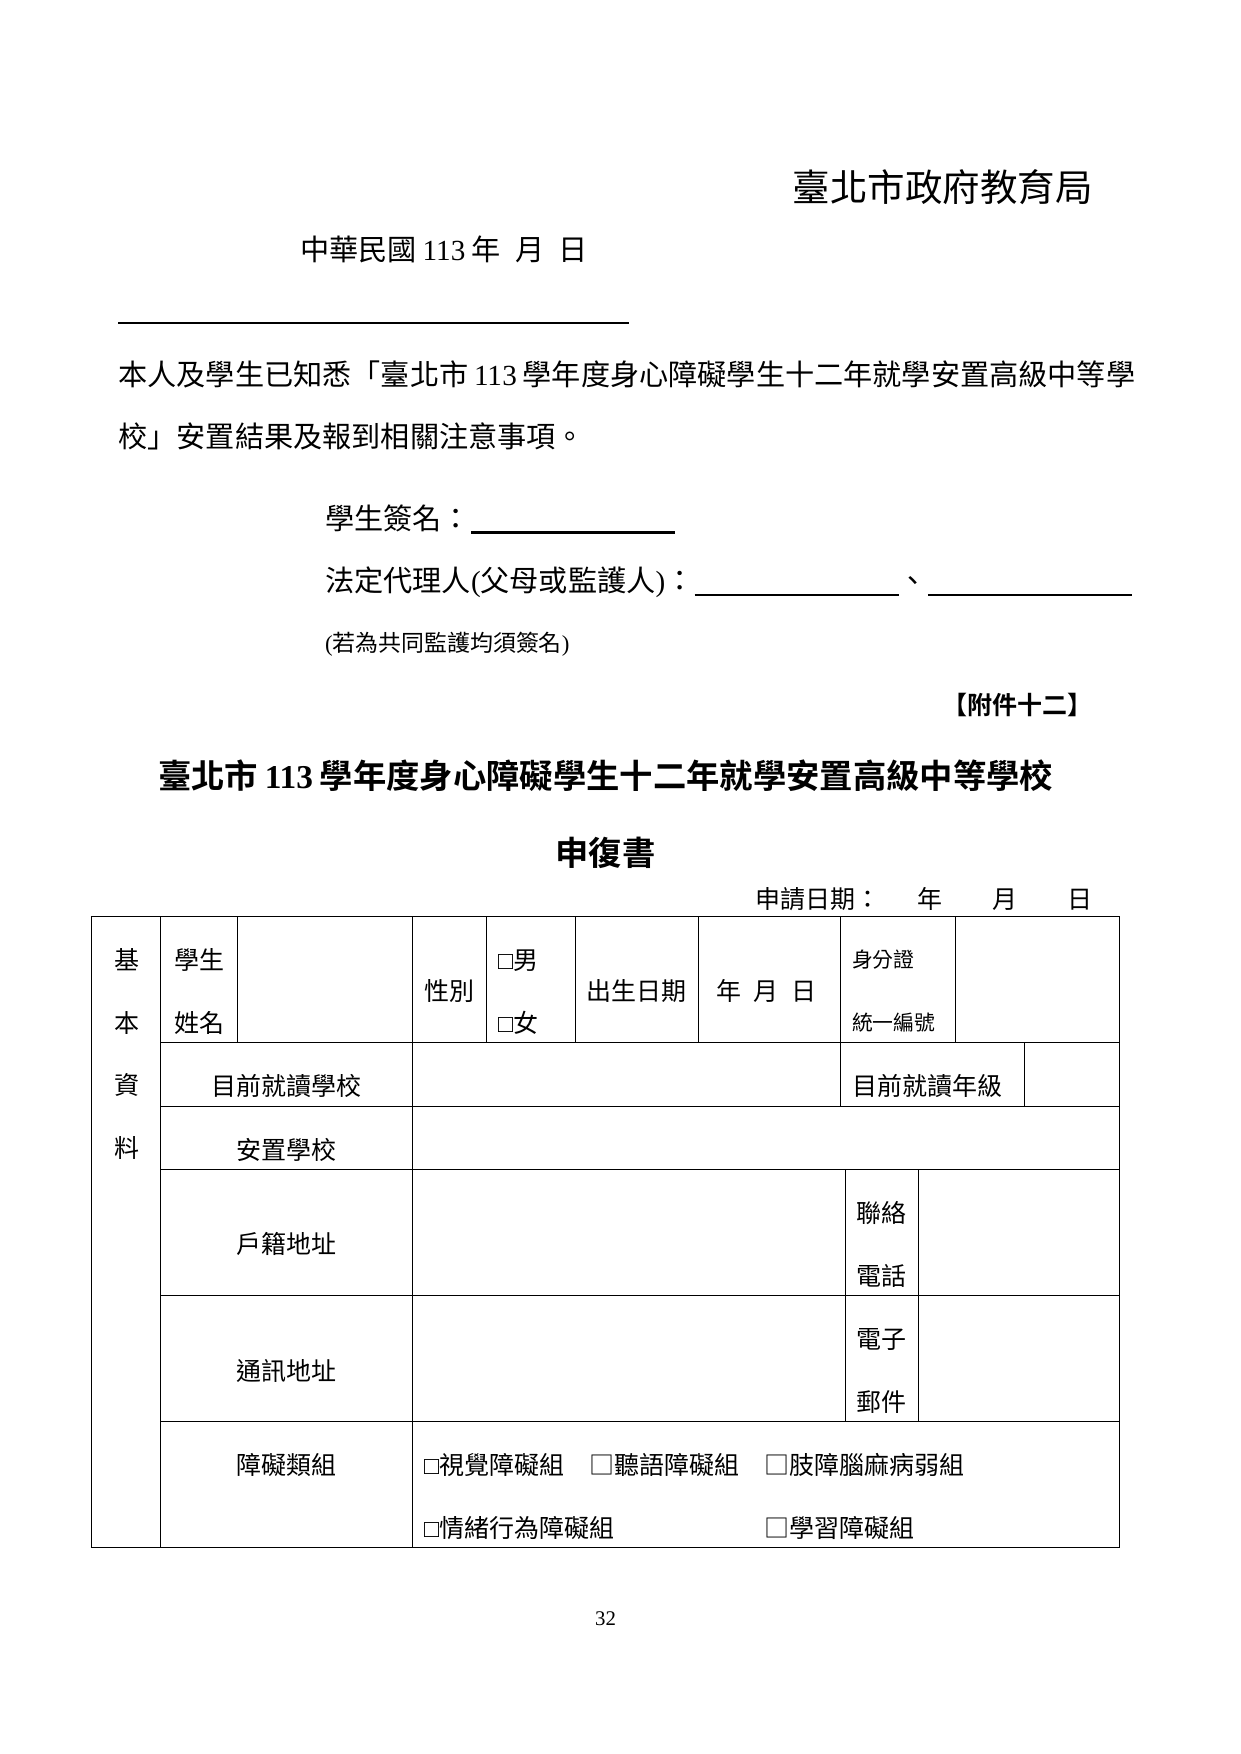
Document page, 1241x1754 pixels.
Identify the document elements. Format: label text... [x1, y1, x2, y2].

table_cell [413, 1296, 845, 1421]
text (若為共同監護均須簽名) [325, 600, 1152, 662]
table_cell [919, 1170, 1119, 1295]
text 中華民國113年 月 日 [74, 206, 1152, 268]
text 法定代理人(父母或監護人)： 、 [325, 537, 1152, 600]
table_header [238, 917, 412, 1042]
text 本人及學生已知悉「臺北市113學年度身心障礙學生十二年就學安置高級中等學校」安置結果及報到相關注意事項。 [118, 331, 1152, 456]
table_cell 目前就讀年級 [841, 1043, 1024, 1106]
table_cell [413, 1043, 840, 1106]
text 申復書 [118, 810, 1092, 872]
table_header 性別 [413, 917, 486, 1042]
table_cell 安置學校 [161, 1107, 412, 1169]
text 【附件十二】 [174, 662, 1092, 725]
text 學生簽名： [325, 475, 1152, 537]
table_header □男 □女 [487, 917, 575, 1042]
table_cell [1025, 1043, 1119, 1106]
table_header [956, 917, 1119, 1042]
text 申請日期： 年 月 日 [118, 880, 1092, 916]
table_header 出生日期 [576, 917, 698, 1042]
table_cell 通訊地址 [161, 1296, 412, 1421]
table_cell 障礙類組 [161, 1422, 412, 1547]
table_header 學生 姓名 [161, 917, 237, 1042]
text 臺北市政府教育局 [118, 143, 1092, 206]
table_header 年 月 日 [699, 917, 840, 1042]
table_cell 電子郵件 [846, 1296, 918, 1421]
table_cell □視覺障礙組 □聽語障礙組 □肢障腦麻病弱組 □情緒行為障礙組 □學習障礙組 [413, 1422, 1119, 1547]
table_cell [919, 1296, 1119, 1421]
table_cell 目前就讀學校 [161, 1043, 412, 1106]
table_header 身分證 統一編號 [841, 917, 955, 1042]
text 臺北市113學年度身心障礙學生十二年就學安置高級中等學校 [118, 732, 1092, 795]
table_cell [413, 1170, 845, 1295]
table_cell 戶籍地址 [161, 1170, 412, 1295]
table_header 基本資料 [92, 917, 160, 1547]
table_cell [413, 1107, 1119, 1169]
table_cell 聯絡電話 [846, 1170, 918, 1295]
